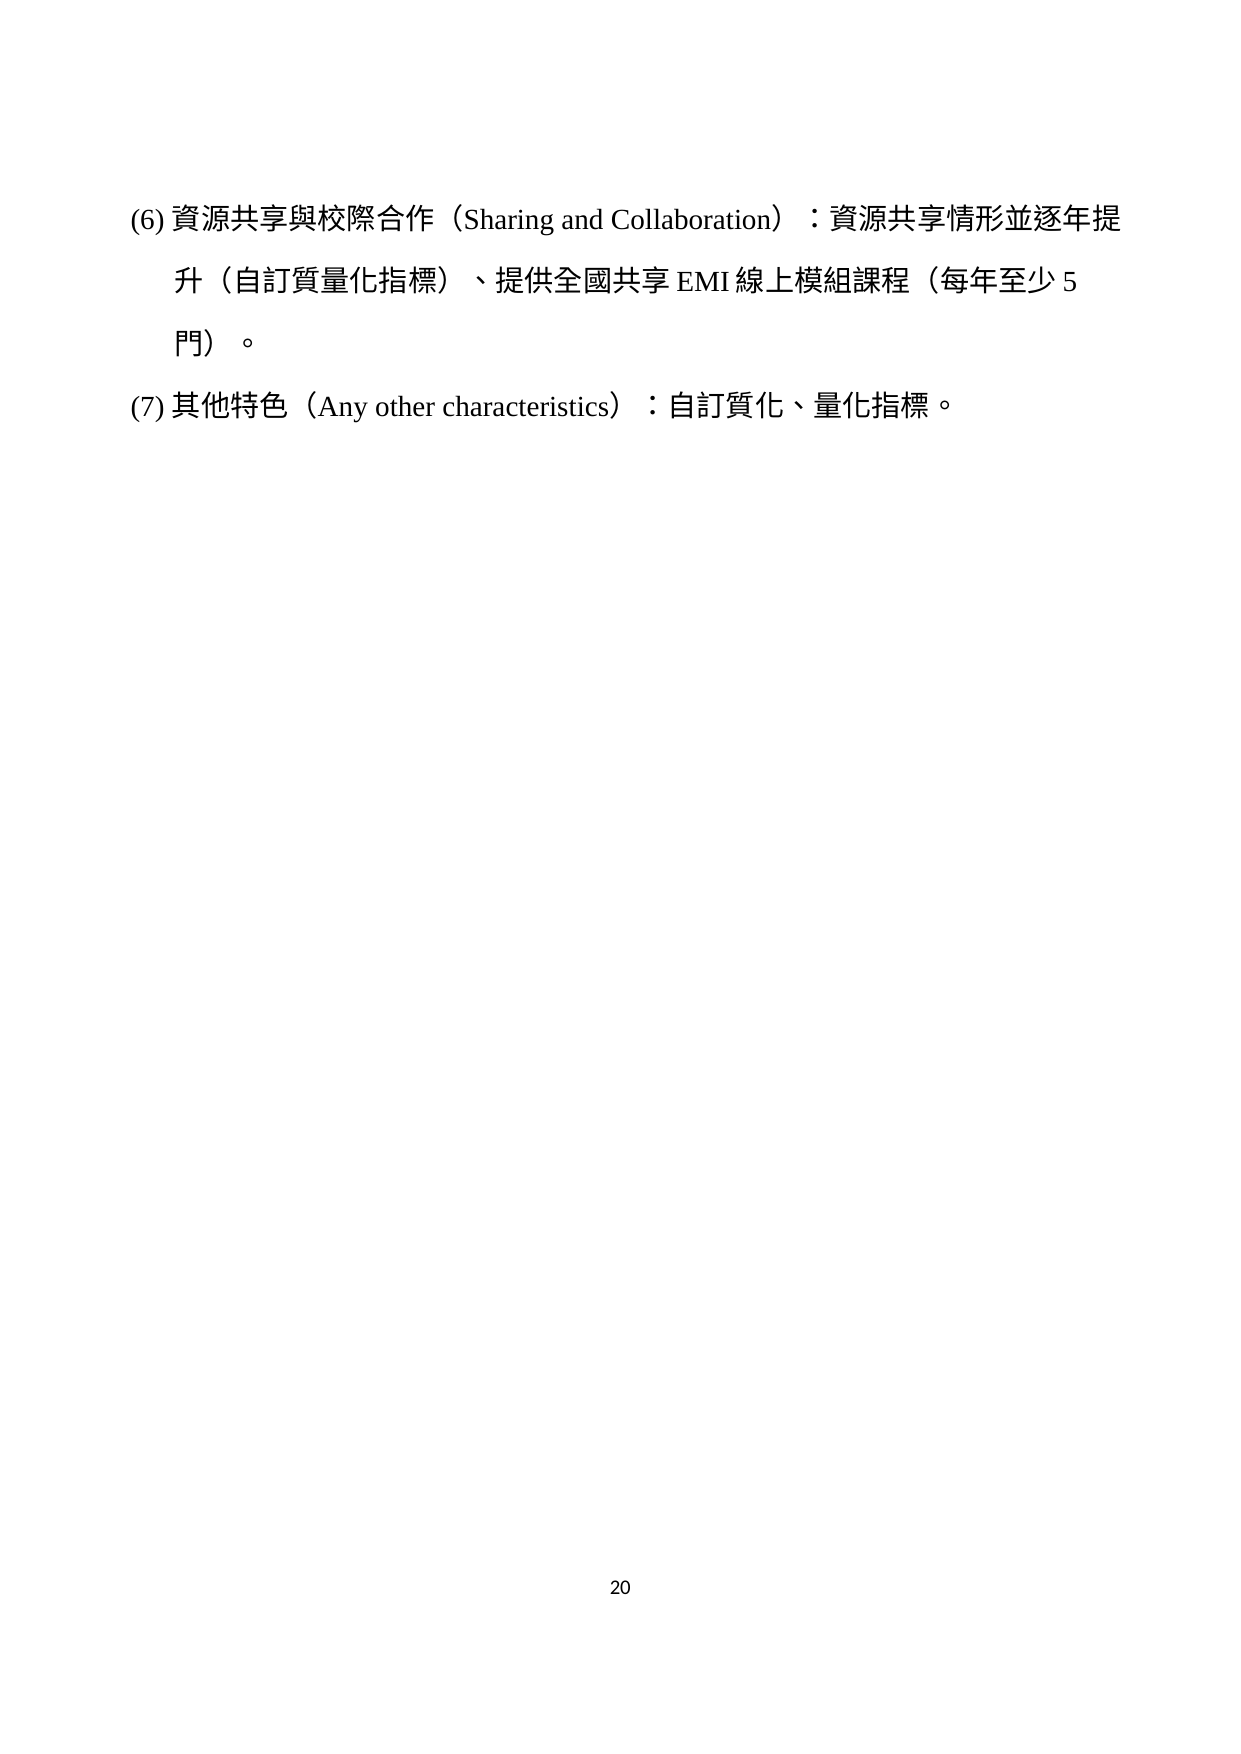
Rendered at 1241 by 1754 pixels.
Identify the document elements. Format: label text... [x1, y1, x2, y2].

list 其他特色（Any other characteristics）：自訂質化、量化指標。 [172, 362, 1128, 425]
list 資源共享與校際合作（Sharing and Collaboration）：資源共享情形並逐年提升（自訂質量化指標）、提供全國共享EMI線上模組課程（每年至少5門）。 [172, 175, 1128, 362]
